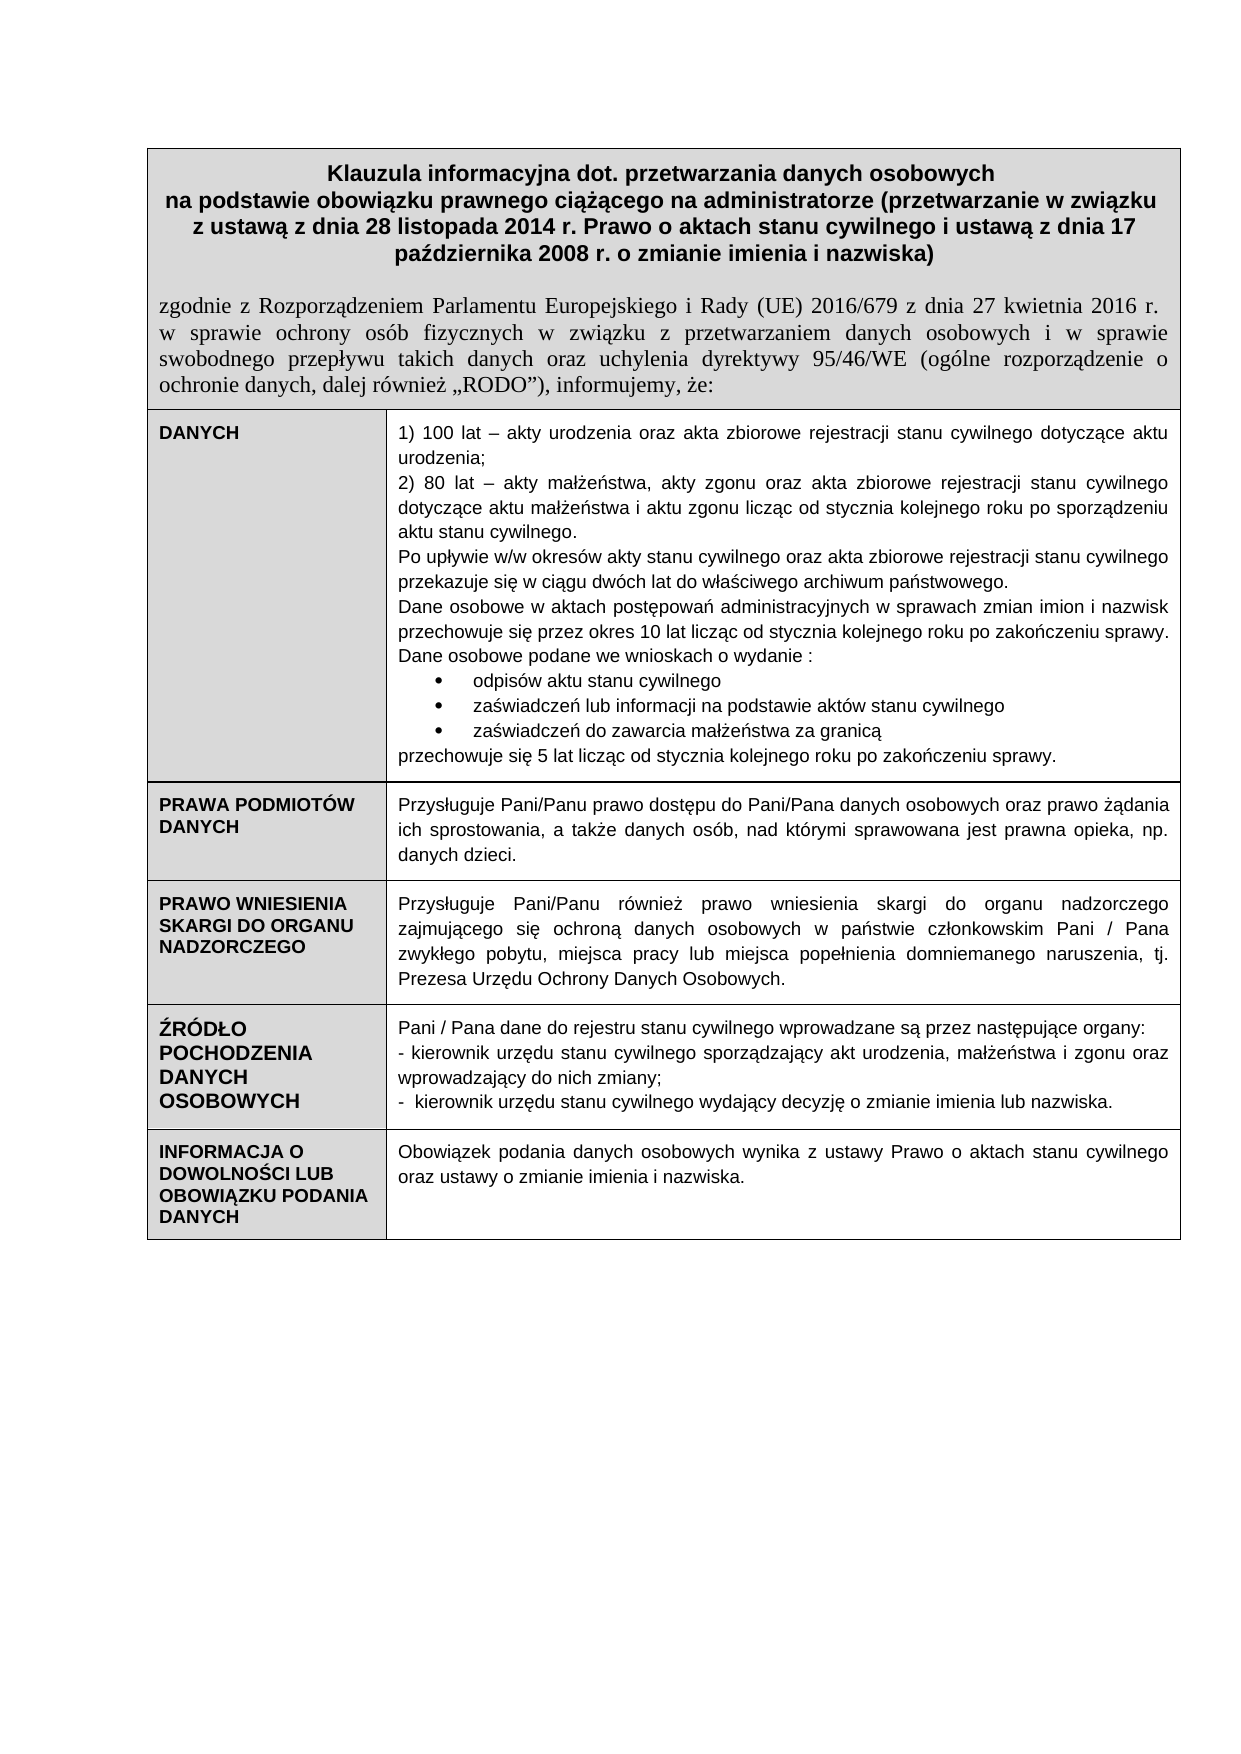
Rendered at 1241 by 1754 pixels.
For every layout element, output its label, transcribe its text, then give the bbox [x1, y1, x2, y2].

table_cell Przysługuje Pani/Panu prawo dostępu do Pani/Pana danych osobowych oraz prawo żądania ich sprostowania, a także danych osób, nad którymi sprawowana jest prawna opieka, np. danych dzieci. [387, 783, 1180, 880]
table_cell INFORMACJA O DOWOLNOŚCI LUB OBOWIĄZKU PODANIA DANYCH [148, 1130, 386, 1239]
table_header Klauzula informacyjna dot. przetwarzania danych osobowych na podstawie obowiązku prawnego ciążącego na administratorze (przetwarzanie w związku z ustawą z dnia 28 listopada 2014 r. Prawo o aktach stanu cywilnego i ustawą z dnia 17 października 2008 r. o zmianie imienia i nazwiska) zgodnie z Rozporządzeniem Parlamentu Europejskiego i Rady (UE) 2016/679 z dnia 27 kwietnia 2016 r. w sprawie ochrony osób fizycznych w związku z przetwarzaniem danych osobowych i w sprawie swobodnego przepływu takich danych oraz uchylenia dyrektywy 95/46/WE (ogólne rozporządzenie o ochronie danych, dalej również „RODO”), informujemy, że: [148, 149, 1180, 409]
table_cell Pani / Pana dane do rejestru stanu cywilnego wprowadzane są przez następujące organy: - kierownik urzędu stanu cywilnego sporządzający akt urodzenia, małżeństwa i zgonu oraz wprowadzający do nich zmiany; - kierownik urzędu stanu cywilnego wydający decyzję o zmianie imienia lub nazwiska. [387, 1005, 1180, 1128]
table_cell Przysługuje Pani/Panu również prawo wniesienia skargi do organu nadzorczego zajmującego się ochroną danych osobowych w państwie członkowskim Pani / Pana zwykłego pobytu, miejsca pracy lub miejsca popełnienia domniemanego naruszenia, tj. Prezesa Urzędu Ochrony Danych Osobowych. [387, 881, 1180, 1004]
table_cell ŹRÓDŁO POCHODZENIA DANYCH OSOBOWYCH [148, 1005, 386, 1128]
table_cell PRAWA PODMIOTÓW DANYCH [148, 783, 386, 880]
table_cell PRAWO WNIESIENIA SKARGI DO ORGANU NADZORCZEGO [148, 881, 386, 1004]
table_cell DANYCH [148, 410, 386, 781]
table_cell Obowiązek podania danych osobowych wynika z ustawy Prawo o aktach stanu cywilnego oraz ustawy o zmianie imienia i nazwiska. [387, 1130, 1180, 1239]
table_cell 1) 100 lat – akty urodzenia oraz akta zbiorowe rejestracji stanu cywilnego dotyczące aktu urodzenia; 2) 80 lat – akty małżeństwa, akty zgonu oraz akta zbiorowe rejestracji stanu cywilnego dotyczące aktu małżeństwa i aktu zgonu licząc od stycznia kolejnego roku po sporządzeniu aktu stanu cywilnego. Po upływie w/w okresów akty stanu cywilnego oraz akta zbiorowe rejestracji stanu cywilnego przekazuje się w ciągu dwóch lat do właściwego archiwum państwowego. Dane osobowe w aktach postępowań administracyjnych w sprawach zmian imion i nazwisk przechowuje się przez okres 10 lat licząc od stycznia kolejnego roku po zakończeniu sprawy. Dane osobowe podane we wnioskach o wydanie : odpisów aktu stanu cywilnego zaświadczeń lub informacji na podstawie aktów stanu cywilnego zaświadczeń do zawarcia małżeństwa za granicą przechowuje się 5 lat licząc od stycznia kolejnego roku po zakończeniu sprawy. [387, 410, 1180, 781]
